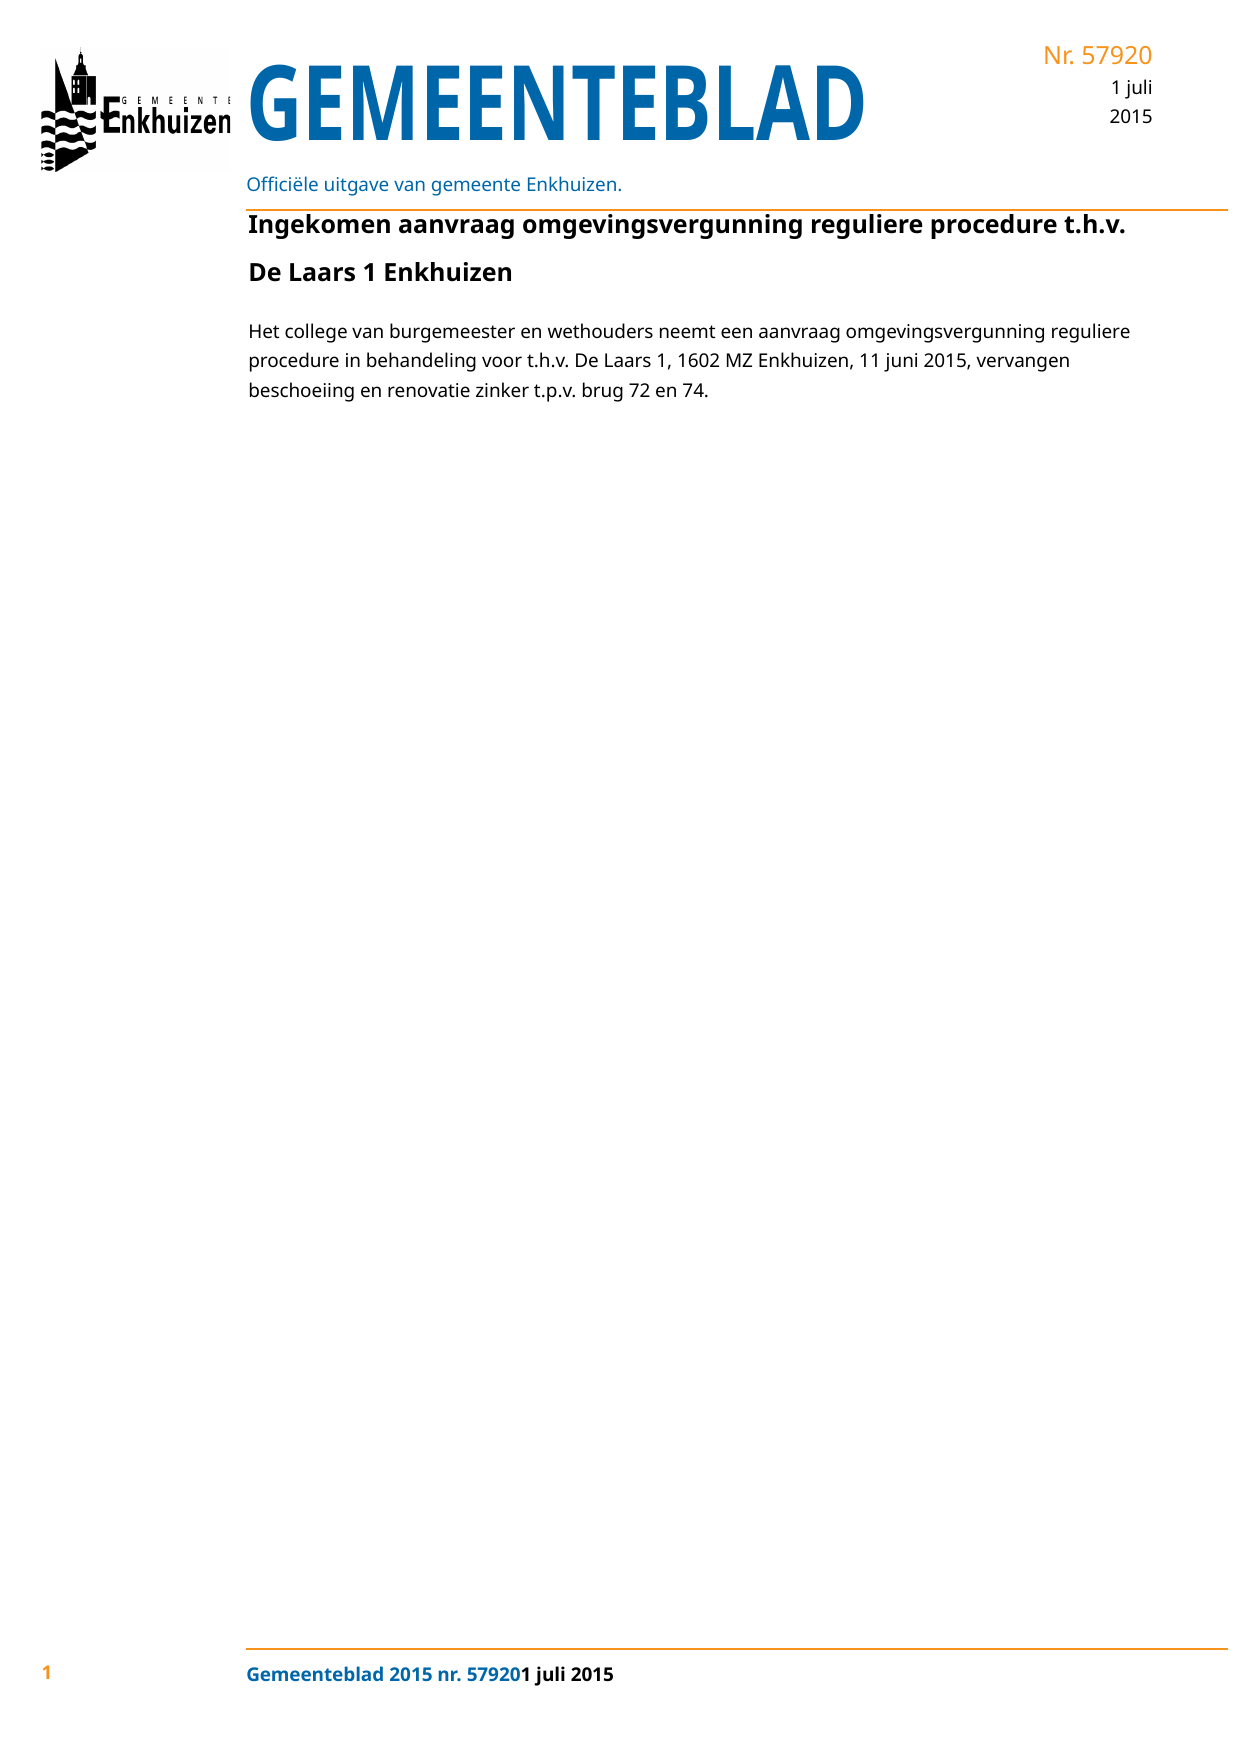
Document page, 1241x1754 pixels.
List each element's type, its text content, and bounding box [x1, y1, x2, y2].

picture [41, 47, 231, 172]
text Ingekomen aanvraag omgevingsvergunning reguliere procedure t.h.v. De Laars 1 Enkhuizen [248, 211, 1152, 288]
text Het college van burgemeester en wethouders neemt een aanvraag omgevingsvergunning reguliere procedure in behandeling voor t.h.v. De Laars 1, 1602 MZ Enkhuizen, 11 juni 2015, vervangen beschoeiing en renovatie zinker t.p.v. brug 72 en 74. [248, 318, 1152, 403]
